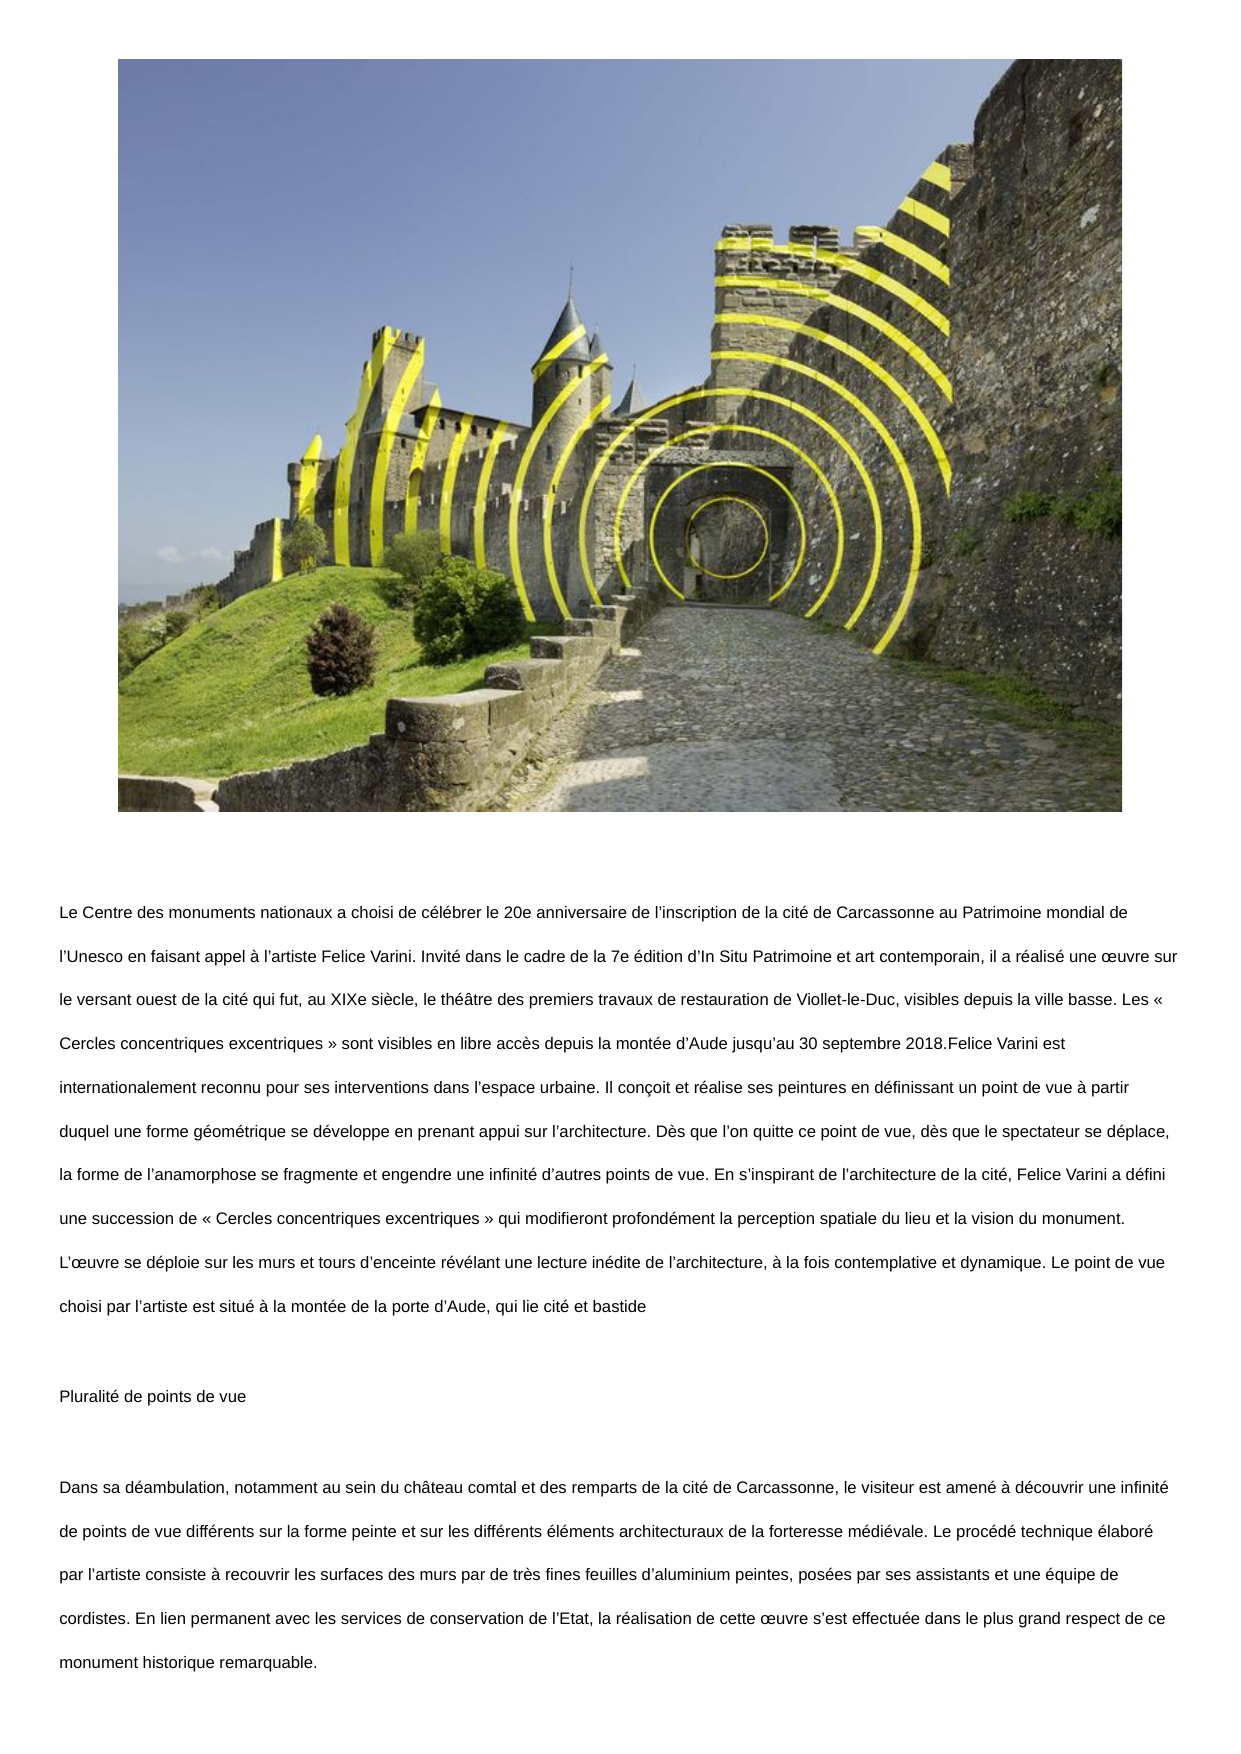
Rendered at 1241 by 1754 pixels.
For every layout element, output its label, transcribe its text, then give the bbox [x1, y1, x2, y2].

text Pluralité de points de vue [59, 1362, 1181, 1406]
picture [118, 59, 1123, 812]
text Dans sa déambulation, notamment au sein du château comtal et des remparts de la cité de Carcassonne, le visiteur est amené à découvrir une infinité de points de vue différents sur la forme peinte et sur les différents éléments architecturaux de la forteresse médiévale. Le procédé technique élaboré par l’artiste consiste à recouvrir les surfaces des murs par de très fines feuilles d’aluminium peintes, posées par ses assistants et une équipe de cordistes. En lien permanent avec les services de conservation de l’Etat, la réalisation de cette œuvre s’est effectuée dans le plus grand respect de ce monument historique remarquable. [59, 1453, 1181, 1672]
text Le Centre des monuments nationaux a choisi de célébrer le 20e anniversaire de l’inscription de la cité de Carcassonne au Patrimoine mondial de l’Unesco en faisant appel à l’artiste Felice Varini. Invité dans le cadre de la 7e édition d’In Situ Patrimoine et art contemporain, il a réalisé une œuvre sur le versant ouest de la cité qui fut, au XIXe siècle, le théâtre des premiers travaux de restauration de Viollet-le-Duc, visibles depuis la ville basse. Les « Cercles concentriques excentriques » sont visibles en libre accès depuis la montée d’Aude jusqu’au 30 septembre 2018.Felice Varini est internationalement reconnu pour ses interventions dans l’espace urbaine. Il conçoit et réalise ses peintures en définissant un point de vue à partir duquel une forme géométrique se développe en prenant appui sur l’architecture. Dès que l’on quitte ce point de vue, dès que le spectateur se déplace, la forme de l’anamorphose se fragmente et engendre une infinité d’autres points de vue. En s’inspirant de l’architecture de la cité, Felice Varini a défini une succession de « Cercles concentriques excentriques » qui modifieront profondément la perception spatiale du lieu et la vision du monument. L’œuvre se déploie sur les murs et tours d’enceinte révélant une lecture inédite de l’architecture, à la fois contemplative et dynamique. Le point de vue choisi par l’artiste est situé à la montée de la porte d’Aude, qui lie cité et bastide [59, 878, 1181, 1316]
